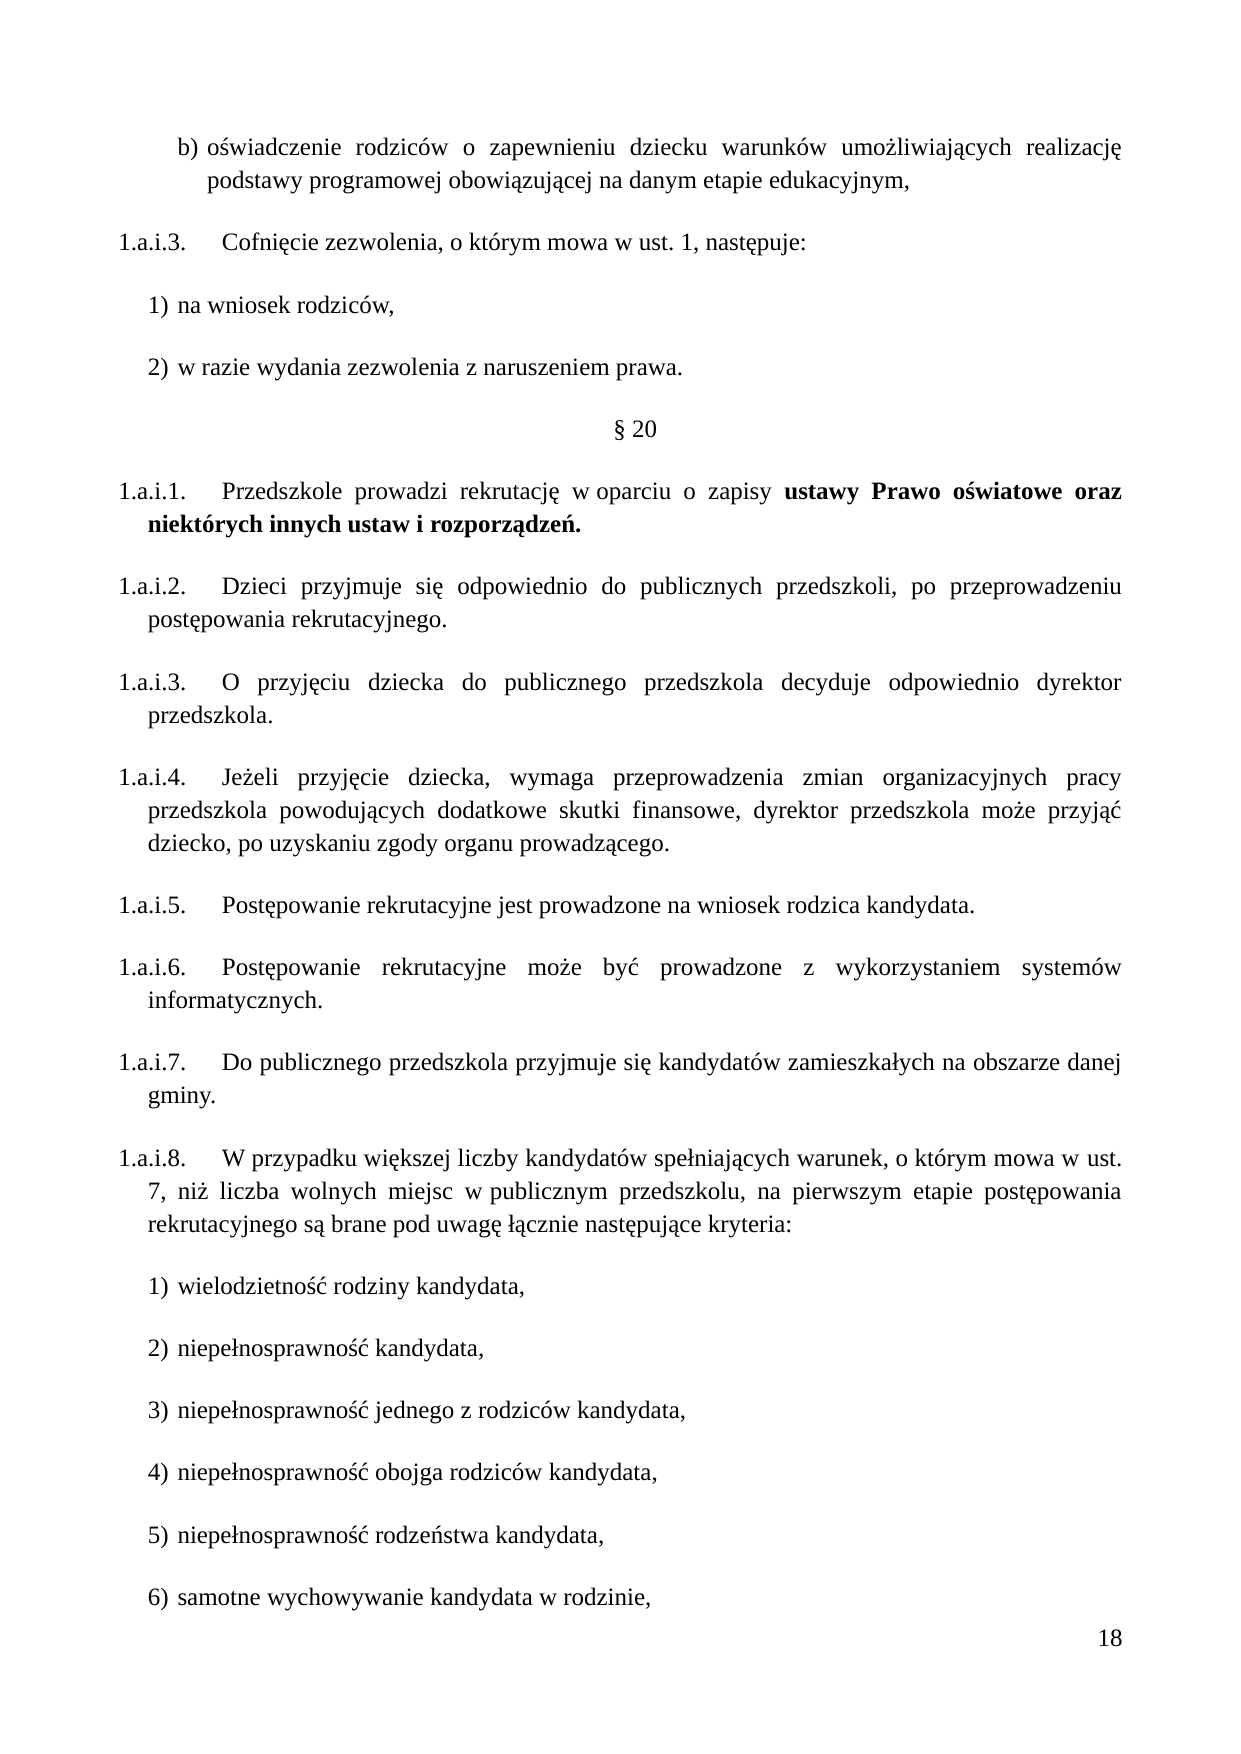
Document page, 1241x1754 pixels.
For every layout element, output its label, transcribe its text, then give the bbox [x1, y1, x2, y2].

list wielodzietność rodziny kandydata, [148, 1271, 1122, 1300]
list § 20 [148, 414, 1122, 443]
list niepełnosprawność jednego z rodziców kandydata, [148, 1395, 1122, 1424]
list niepełnosprawność rodzeństwa kandydata, [148, 1520, 1122, 1548]
list w razie wydania zezwolenia z naruszeniem prawa. [148, 352, 1122, 381]
list na wniosek rodziców, [148, 290, 1122, 318]
list Dzieci przyjmuje się odpowiednio do publicznych przedszkoli, po przeprowadzeniu postępowania rekrutacyjnego. [118, 571, 1122, 633]
list O przyjęciu dziecka do publicznego przedszkola decyduje odpowiednio dyrektor przedszkola. [118, 667, 1122, 728]
list Postępowanie rekrutacyjne może być prowadzone z wykorzystaniem systemów informatycznych. [118, 952, 1122, 1014]
list oświadczenie rodziców o zapewnieniu dziecku warunków umożliwiających realizację podstawy programowej obowiązującej na danym etapie edukacyjnym, [177, 132, 1122, 194]
list W przypadku większej liczby kandydatów spełniających warunek, o którym mowa w ust. 7, niż liczba wolnych miejsc w publicznym przedszkolu, na pierwszym etapie postępowania rekrutacyjnego są brane pod uwagę łącznie następujące kryteria: [118, 1143, 1122, 1237]
list niepełnosprawność obojga rodziców kandydata, [148, 1457, 1122, 1486]
list samotne wychowywanie kandydata w rodzinie, [148, 1582, 1122, 1611]
list Jeżeli przyjęcie dziecka, wymaga przeprowadzenia zmian organizacyjnych pracy przedszkola powodujących dodatkowe skutki finansowe, dyrektor przedszkola może przyjąć dziecko, po uzyskaniu zgody organu prowadzącego. [118, 762, 1122, 857]
list niepełnosprawność kandydata, [148, 1333, 1122, 1362]
list Postępowanie rekrutacyjne jest prowadzone na wniosek rodzica kandydata. [118, 890, 1122, 919]
list Do publicznego przedszkola przyjmuje się kandydatów zamieszkałych na obszarze danej gminy. [118, 1047, 1122, 1109]
list Przedszkole prowadzi rekrutację w oparciu o zapisy ustawy Prawo oświatowe oraz niektórych innych ustaw i rozporządzeń. [118, 476, 1122, 538]
list Cofnięcie zezwolenia, o którym mowa w ust. 1, następuje: [118, 227, 1122, 256]
